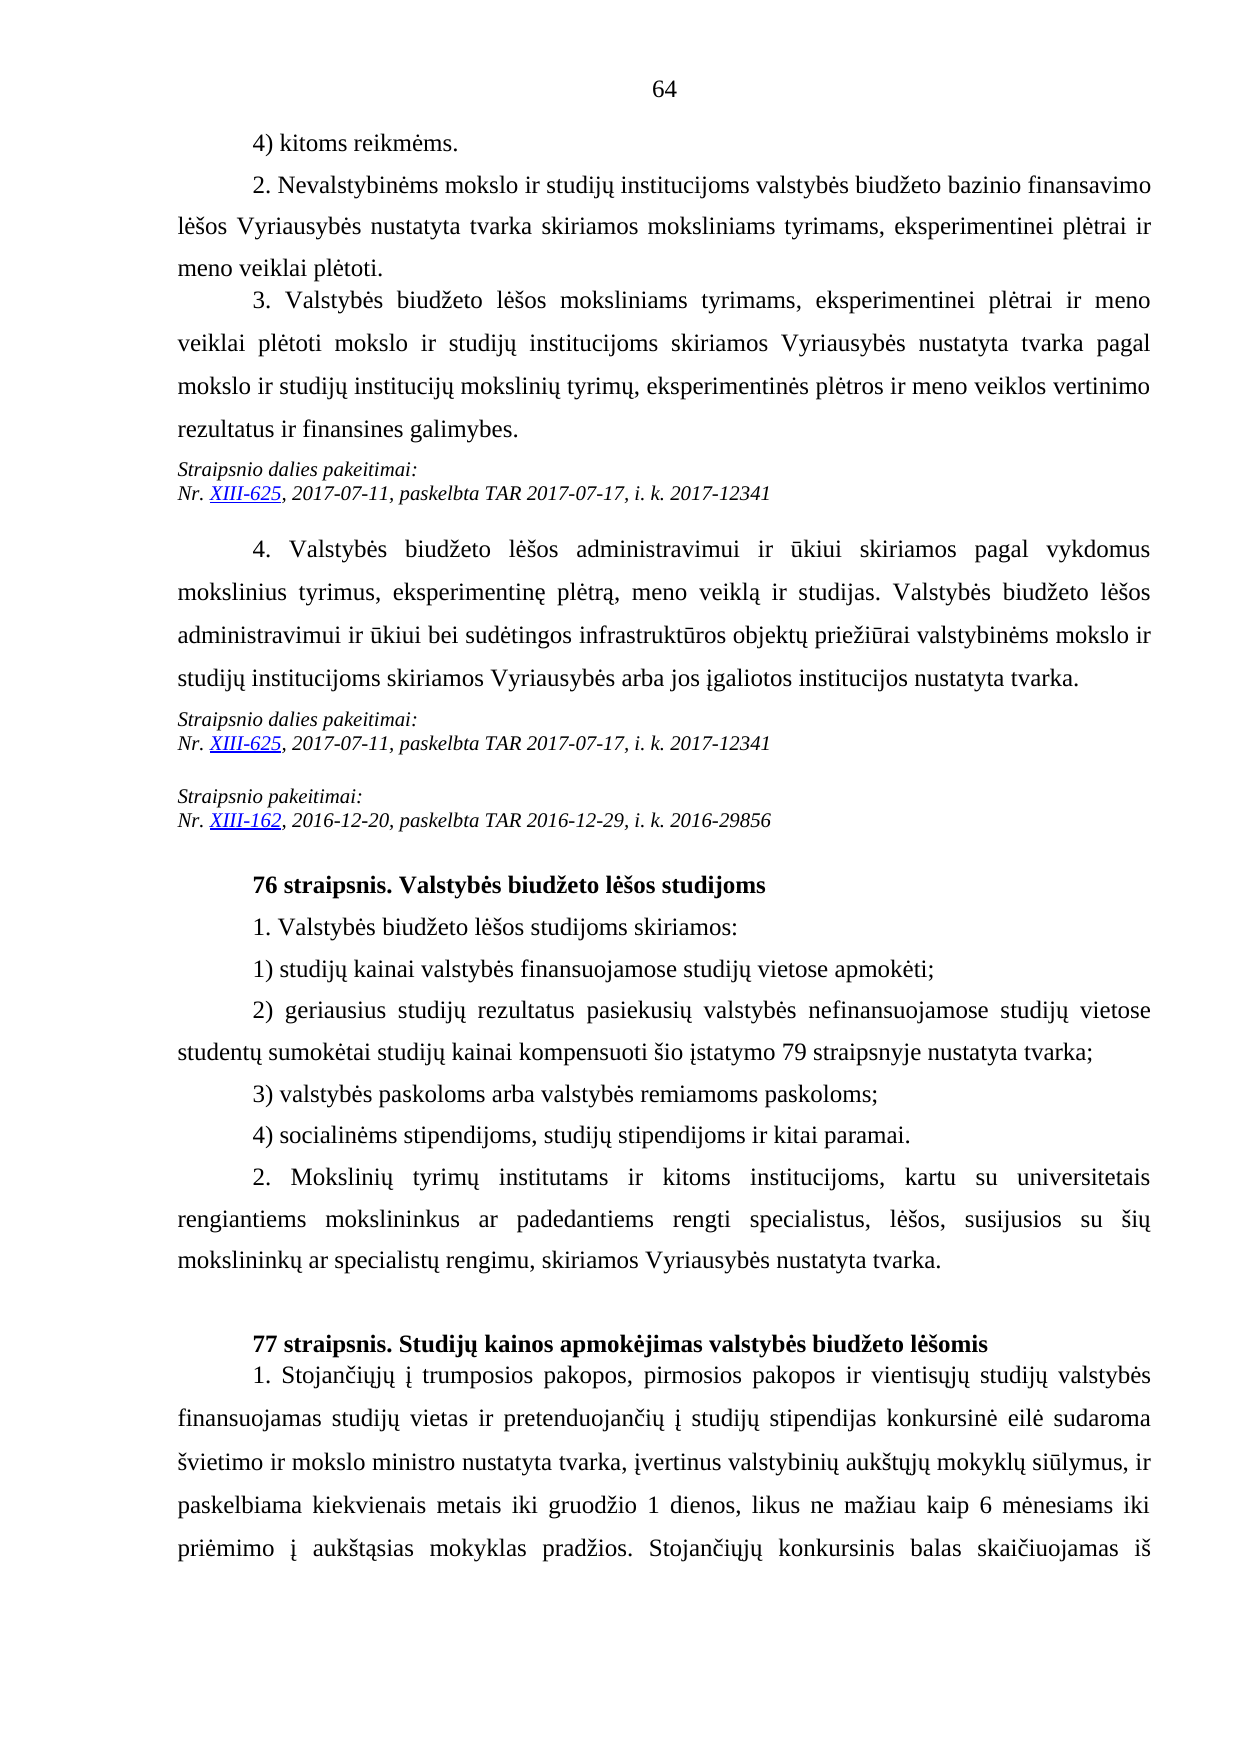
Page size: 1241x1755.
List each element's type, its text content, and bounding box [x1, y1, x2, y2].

text 3. Valstybės biudžeto lėšos moksliniams tyrimams, eksperimentinei plėtrai ir meno veiklai plėtoti mokslo ir studijų institucijoms skiriamos Vyriausybės nustatyta tvarka pagal mokslo ir studijų institucijų mokslinių tyrimų, eksperimentinės plėtros ir meno veiklos vertinimo rezultatus ir finansines galimybes. [177, 285, 1152, 443]
text 76 straipsnis. Valstybės biudžeto lėšos studijoms [177, 860, 1152, 902]
text Nr. XIII-625, 2017-07-11, paskelbta TAR 2017-07-17, i. k. 2017-12341 [177, 731, 1152, 755]
text 4) kitoms reikmėms. [177, 118, 1152, 160]
text 77 straipsnis. Studijų kainos apmokėjimas valstybės biudžeto lėšomis [177, 1319, 1152, 1360]
text Nr. XIII-625, 2017-07-11, paskelbta TAR 2017-07-17, i. k. 2017-12341 [177, 481, 1152, 505]
text 1. Valstybės biudžeto lėšos studijoms skiriamos: [177, 902, 1152, 944]
text Straipsnio pakeitimai: [177, 783, 1152, 808]
text 1. Stojančiųjų į trumposios pakopos, pirmosios pakopos ir vientisųjų studijų valstybės finansuojamas studijų vietas ir pretenduojančių į studijų stipendijas konkursinė eilė sudaroma švietimo ir mokslo ministro nustatyta tvarka, įvertinus valstybinių aukštųjų mokyklų siūlymus, ir paskelbiama kiekvienais metais iki gruodžio 1 dienos, likus ne mažiau kaip 6 mėnesiams iki priėmimo į aukštąsias mokyklas pradžios. Stojančiųjų konkursinis balas skaičiuojamas iš [177, 1360, 1152, 1562]
text 4) socialinėms stipendijoms, studijų stipendijoms ir kitai paramai. [177, 1110, 1152, 1152]
text 2. Mokslinių tyrimų institutams ir kitoms institucijoms, kartu su universitetais rengiantiems mokslininkus ar padedantiems rengti specialistus, lėšos, susijusios su šių mokslininkų ar specialistų rengimu, skiriamos Vyriausybės nustatyta tvarka. [177, 1152, 1152, 1277]
text 3) valstybės paskoloms arba valstybės remiamoms paskoloms; [177, 1069, 1152, 1110]
text 4. Valstybės biudžeto lėšos administravimui ir ūkiui skiriamos pagal vykdomus mokslinius tyrimus, eksperimentinę plėtrą, meno veiklą ir studijas. Valstybės biudžeto lėšos administravimui ir ūkiui bei sudėtingos infrastruktūros objektų priežiūrai valstybinėms mokslo ir studijų institucijoms skiriamos Vyriausybės arba jos įgaliotos institucijos nustatyta tvarka. [177, 534, 1152, 692]
text 2. Nevalstybinėms mokslo ir studijų institucijoms valstybės biudžeto bazinio finansavimo lėšos Vyriausybės nustatyta tvarka skiriamos moksliniams tyrimams, eksperimentinei plėtrai ir meno veiklai plėtoti. [177, 160, 1152, 285]
text Nr. XIII-162, 2016-12-20, paskelbta TAR 2016-12-29, i. k. 2016-29856 [177, 808, 1152, 832]
text 2) geriausius studijų rezultatus pasiekusių valstybės nefinansuojamose studijų vietose studentų sumokėtai studijų kainai kompensuoti šio įstatymo 79 straipsnyje nustatyta tvarka; [177, 985, 1152, 1069]
text Straipsnio dalies pakeitimai: [177, 707, 1152, 731]
text 1) studijų kainai valstybės finansuojamose studijų vietose apmokėti; [177, 944, 1152, 985]
text Straipsnio dalies pakeitimai: [177, 457, 1152, 481]
